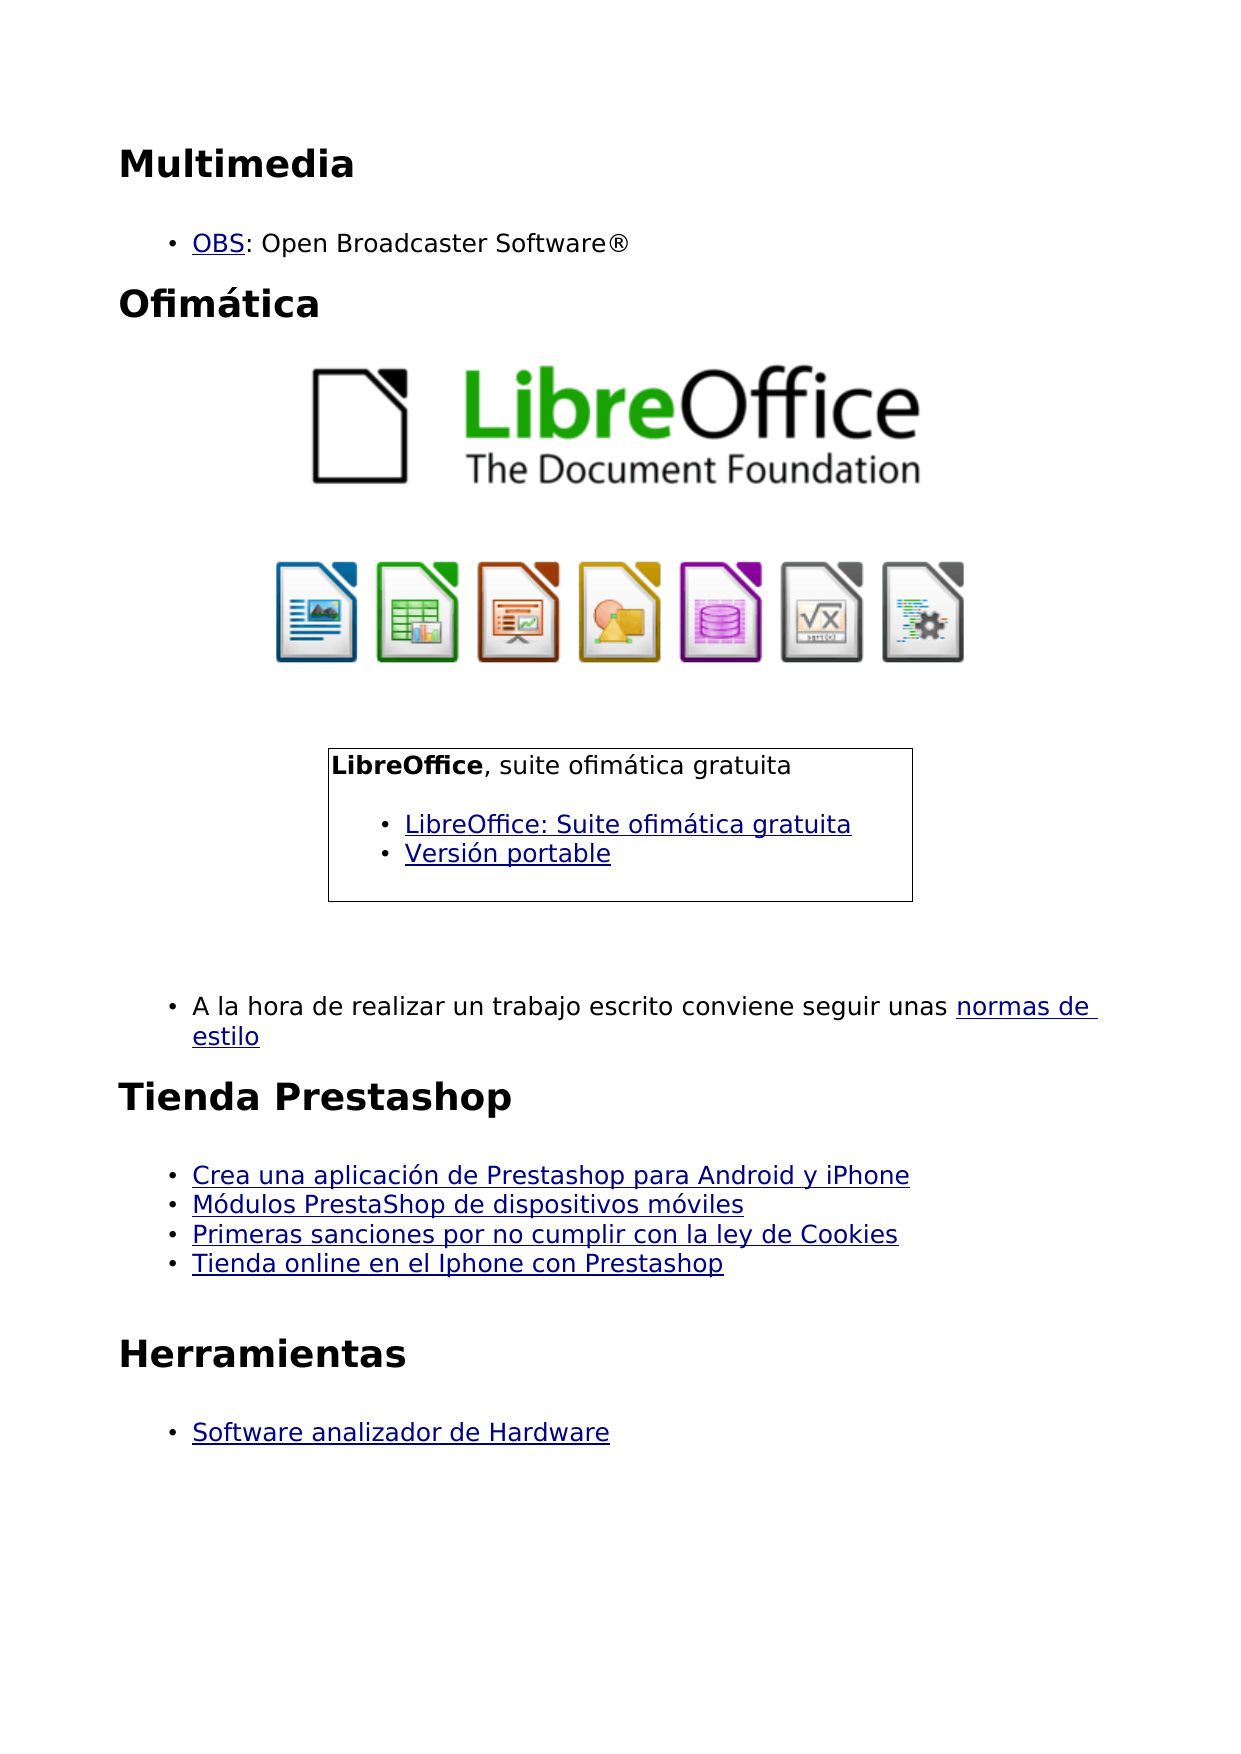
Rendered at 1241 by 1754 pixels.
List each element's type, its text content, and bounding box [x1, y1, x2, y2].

list Tienda online en el Iphone con Prestashop [177, 1249, 1122, 1278]
subtitle Tienda Prestashop [118, 1076, 1122, 1119]
subtitle Herramientas [118, 1333, 1122, 1376]
subtitle Multimedia [118, 143, 1122, 187]
table_header LibreOffice, suite ofimática gratuita LibreOffice: Suite ofimática gratuita Versión portable [329, 749, 912, 901]
picture [276, 339, 964, 683]
subtitle Ofimática [118, 283, 1122, 327]
list Crea una aplicación de Prestashop para Android y iPhone [177, 1161, 1122, 1191]
list A la hora de realizar un trabajo escrito conviene seguir unas normas de estilo [177, 992, 1122, 1051]
list Software analizador de Hardware [177, 1418, 1122, 1447]
list OBS: Open Broadcaster Software®️ [177, 229, 1122, 258]
list Módulos PrestaShop de dispositivos móviles [177, 1191, 1122, 1220]
list Primeras sanciones por no cumplir con la ley de Cookies [177, 1220, 1122, 1249]
